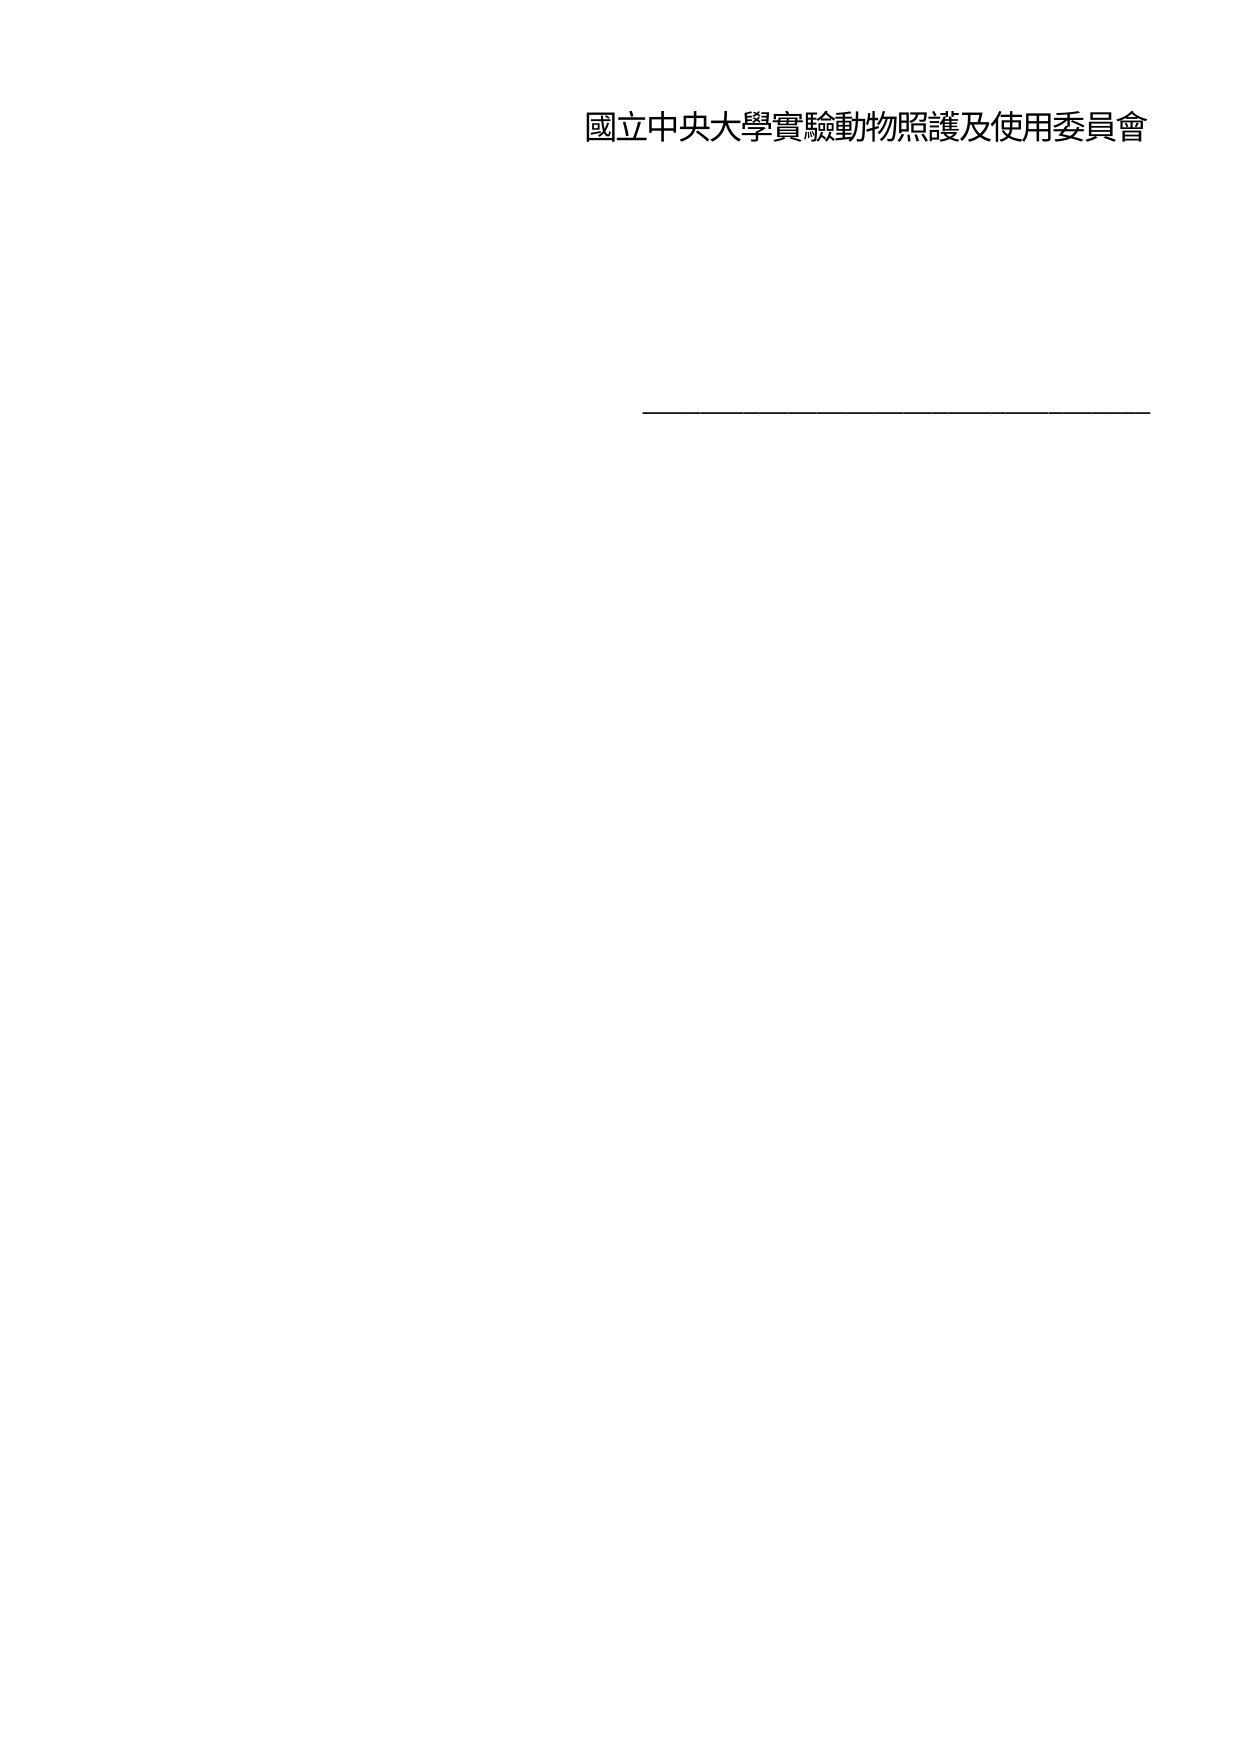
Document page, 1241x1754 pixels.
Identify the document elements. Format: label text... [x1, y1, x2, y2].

text 國立中央大學實驗動物照護及使用委員會 [31, 84, 1151, 146]
text ___________________________________ [31, 359, 1151, 421]
